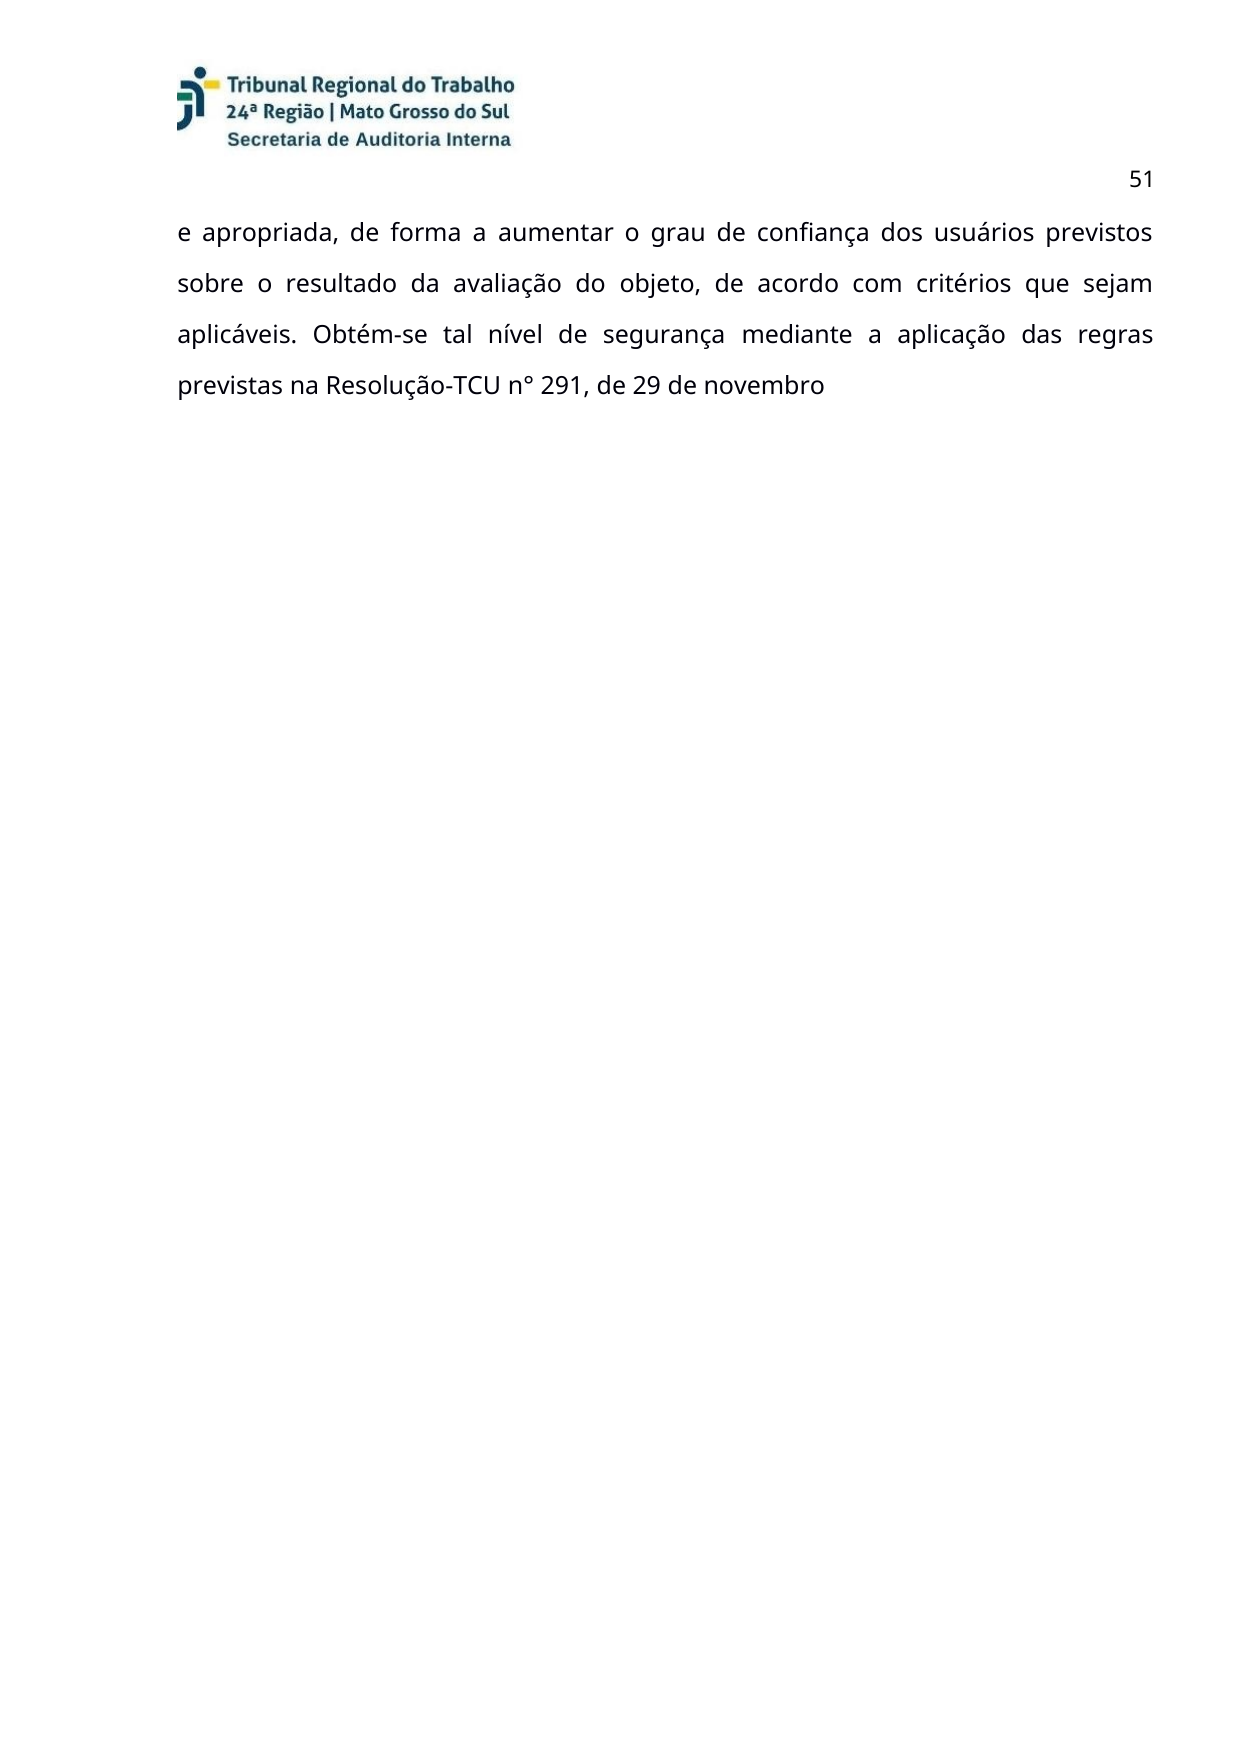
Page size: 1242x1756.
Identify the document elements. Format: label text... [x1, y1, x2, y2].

text e apropriada, de forma a aumentar o grau de confiança dos usuários previstos sobre o resultado da avaliação do objeto, de acordo com critérios que sejam aplicáveis. Obtém-se tal nível de segurança mediante a aplicação das regras previstas na Resolução-TCU n° 291, de 29 de novembro [177, 215, 1153, 402]
